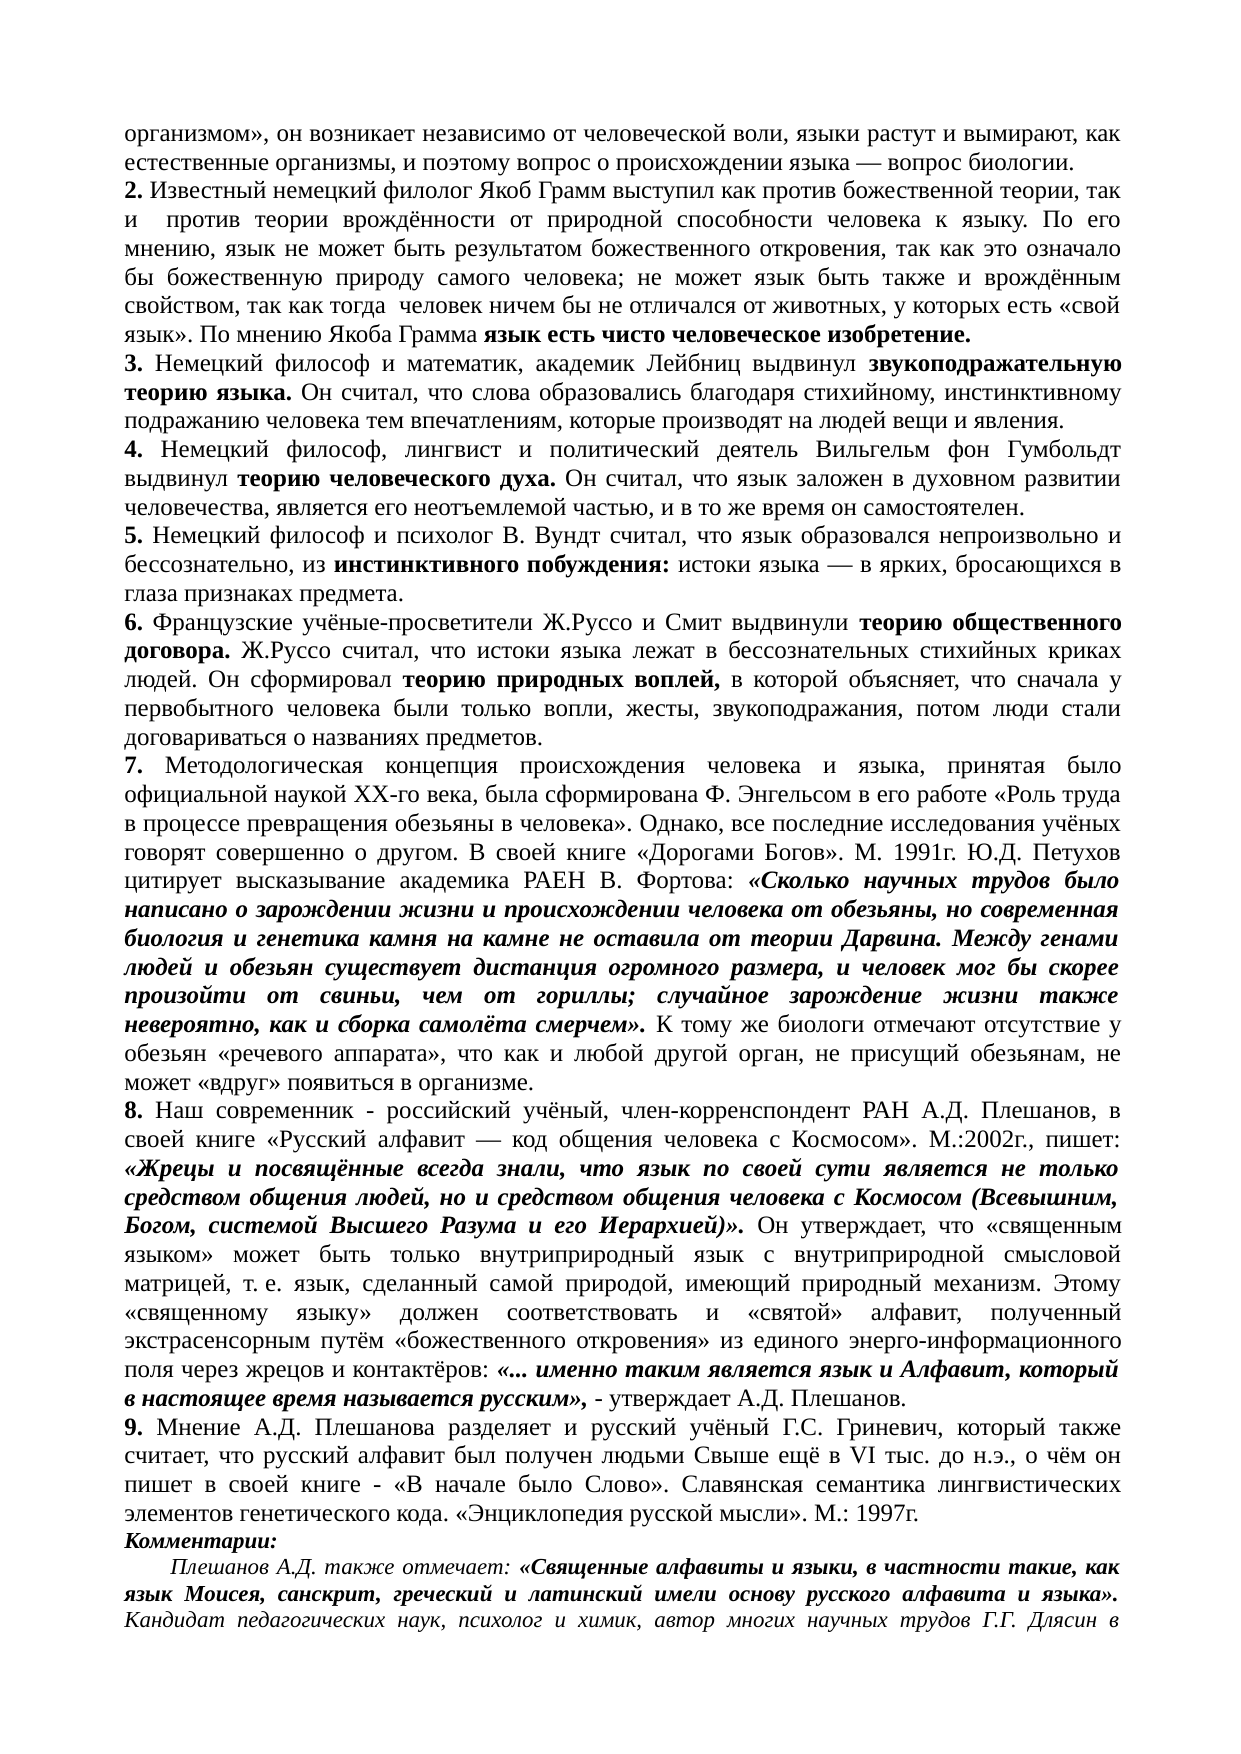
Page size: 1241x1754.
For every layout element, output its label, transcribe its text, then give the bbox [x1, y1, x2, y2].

list Комментарии: [124, 1527, 1122, 1553]
list 8. Наш современник - российский учёный, член-корренспондент РАН А.Д. Плешанов, в своей книге «Русский алфавит — код общения человека с Космосом». М.:2002г., пишет: «Жрецы и посвящённые всегда знали, что язык по своей сути является не только средством общения людей, но и средством общения человека с Космосом (Всевышним, Богом, системой Высшего Разума и его Иерархией)». Он утверждает, что «священным языком» может быть только внутриприродный язык с внутриприродной смысловой матрицей, т. е. язык, сделанный самой природой, имеющий природный механизм. Этому «священному языку» должен соответствовать и «святой» алфавит, полученный экстрасенсорным путём «божественного откровения» из единого энерго-информационного поля через жрецов и контактёров: «... именно таким является язык и Алфавит, который в настоящее время называется русским», - утверждает А.Д. Плешанов. [124, 1096, 1122, 1412]
list 3. Немецкий философ и математик, академик Лейбниц выдвинул звукоподражательную теорию языка. Он считал, что слова образовались благодаря стихийному, инстинктивному подражанию человека тем впечатлениям, которые производят на людей вещи и явления. [124, 348, 1122, 434]
list 6. Французские учёные-просветители Ж.Руссо и Смит выдвинули теорию общественного договора. Ж.Руссо считал, что истоки языка лежат в бессознательных стихийных криках людей. Он сформировал теорию природных воплей, в которой объясняет, что сначала у первобытного человека были только вопли, жесты, звукоподражания, потом люди стали договариваться о названиях предметов. [124, 607, 1122, 751]
list организмом», он возникает независимо от человеческой воли, языки растут и вымирают, как естественные организмы, и поэтому вопрос о происхождении языка — вопрос биологии. [124, 118, 1122, 176]
list Плешанов А.Д. также отмечает: «Священные алфавиты и языки, в частности такие, как язык Моисея, санскрит, греческий и латинский имели основу русского алфавита и языка». Кандидат педагогических наук, психолог и химик, автор многих научных трудов Г.Г. Длясин в [124, 1553, 1122, 1632]
list 4. Немецкий философ, лингвист и политический деятель Вильгельм фон Гумбольдт выдвинул теорию человеческого духа. Он считал, что язык заложен в духовном развитии человечества, является его неотъемлемой частью, и в то же время он самостоятелен. [124, 434, 1122, 521]
list 9. Мнение А.Д. Плешанова разделяет и русский учёный Г.С. Гриневич, который также считает, что русский алфавит был получен людьми Свыше ещё в VI тыс. до н.э., о чём он пишет в своей книге - «В начале было Слово». Славянская семантика лингвистических элементов генетического кода. «Энциклопедия русской мысли». М.: 1997г. [124, 1412, 1122, 1527]
list 7. Методологическая концепция происхождения человека и языка, принятая было официальной наукой ХХ-го века, была сформирована Ф. Энгельсом в его работе «Роль труда в процессе превращения обезьяны в человека». Однако, все последние исследования учёных говорят совершенно о другом. В своей книге «Дорогами Богов». М. 1991г. Ю.Д. Петухов цитирует высказывание академика РАЕН В. Фортова: «Сколько научных трудов было написано о зарождении жизни и происхождении человека от обезьяны, но современная биология и генетика камня на камне не оставила от теории Дарвина. Между генами людей и обезьян существует дистанция огромного размера, и человек мог бы скорее произойти от свиньи, чем от гориллы; случайное зарождение жизни также невероятно, как и сборка самолёта смерчем». К тому же биологи отмечают отсутствие у обезьян «речевого аппарата», что как и любой другой орган, не присущий обезьянам, не может «вдруг» появиться в организме. [124, 751, 1122, 1096]
list 2. Известный немецкий филолог Якоб Грамм выступил как против божественной теории, так и против теории врождённости от природной способности человека к языку. По его мнению, язык не может быть результатом божественного откровения, так как это означало бы божественную природу самого человека; не может язык быть также и врождённым свойством, так как тогда человек ничем бы не отличался от животных, у которых есть «свой язык». По мнению Якоба Грамма язык есть чисто человеческое изобретение. [124, 176, 1122, 348]
list 5. Немецкий философ и психолог В. Вундт считал, что язык образовался непроизвольно и бессознательно, из инстинктивного побуждения: истоки языка — в ярких, бросающихся в глаза признаках предмета. [124, 521, 1122, 607]
